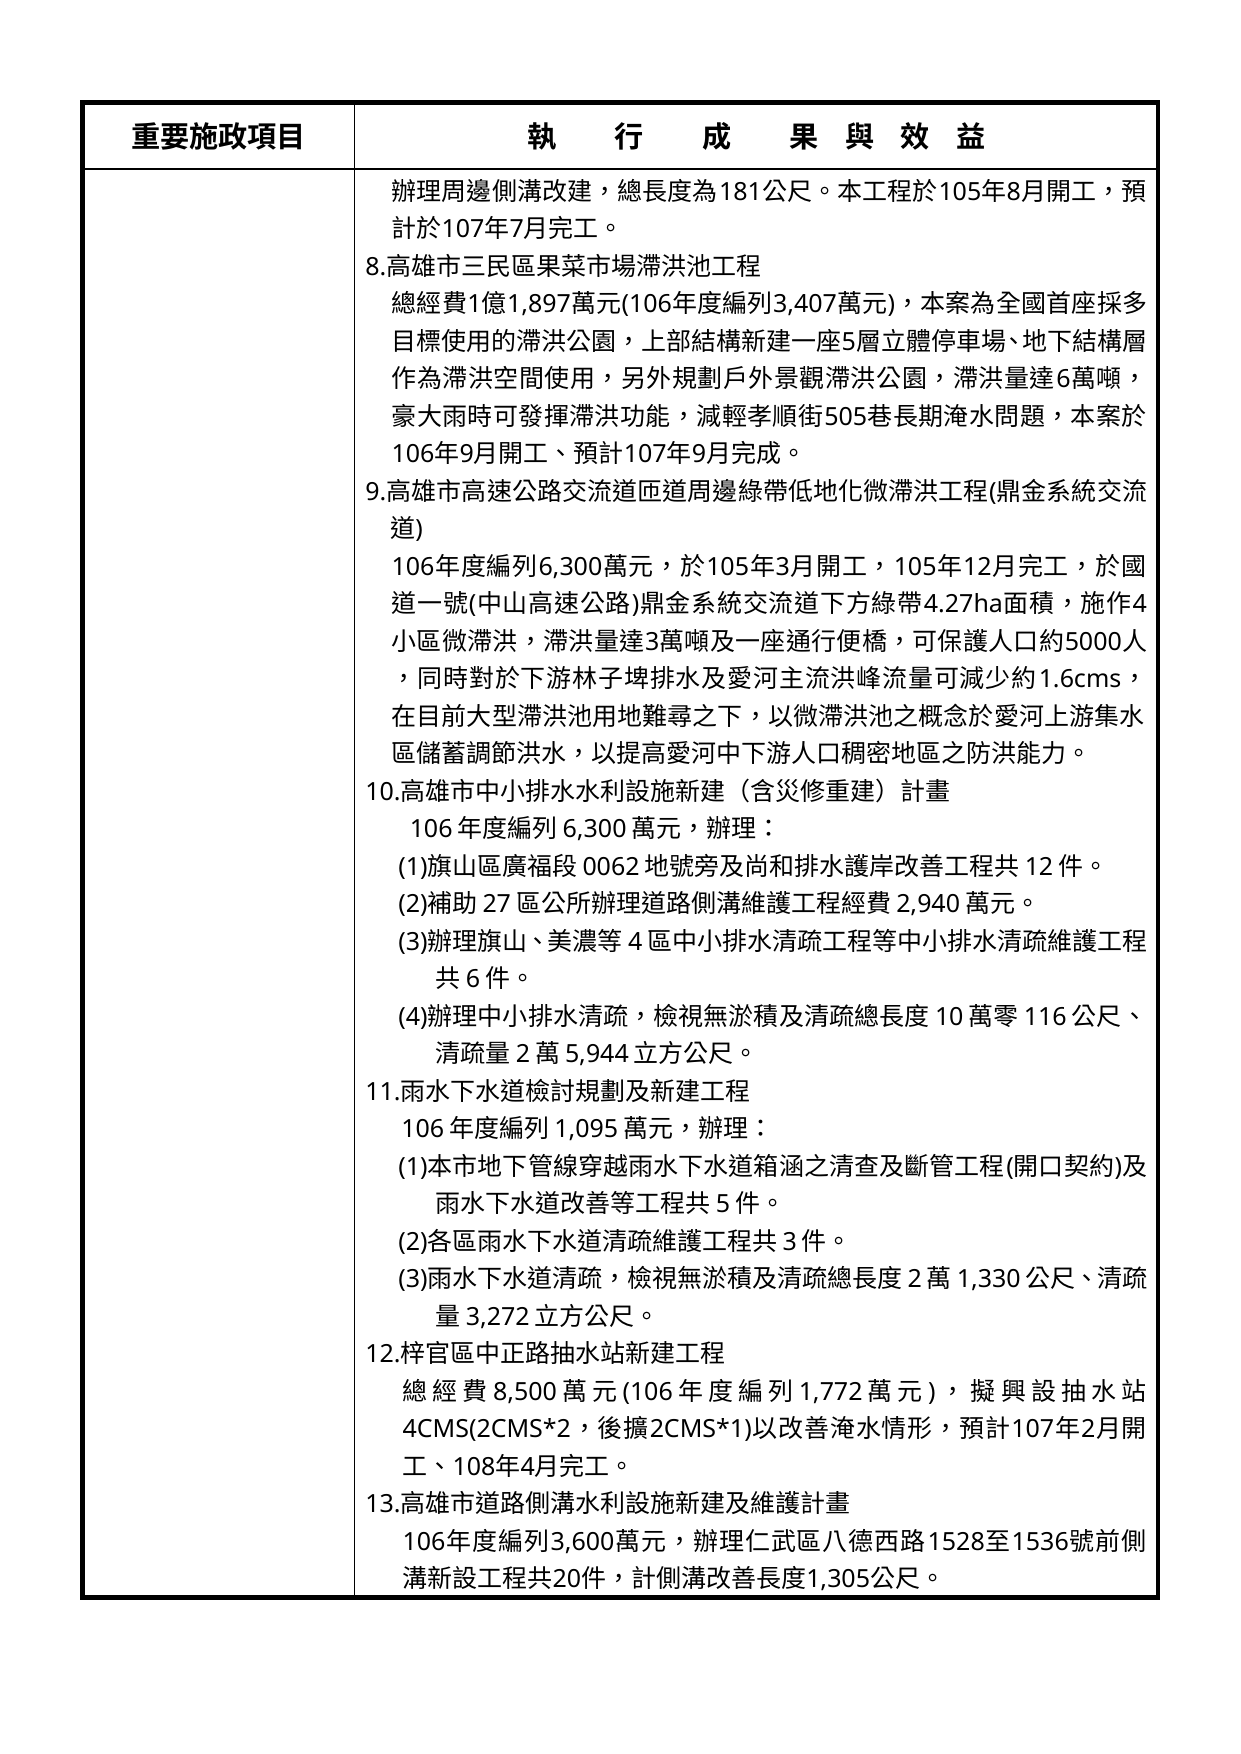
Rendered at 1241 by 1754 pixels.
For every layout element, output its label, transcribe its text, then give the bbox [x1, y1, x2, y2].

table_header 重要施政項目 [85, 105, 354, 168]
table_cell [85, 170, 354, 1595]
table_cell 辦理周邊側溝改建，總長度為181公尺。本工程於105年8月開工，預計於107年7月完工。 8.高雄市三民區果菜市場滯洪池工程 總經費1億1,897萬元(106年度編列3,407萬元)，本案為全國首座採多目標使用的滯洪公園，上部結構新建一座5層立體停車場、地下結構層作為滯洪空間使用，另外規劃戶外景觀滯洪公園，滯洪量達6萬噸，豪大雨時可發揮滯洪功能，減輕孝順街505巷長期淹水問題，本案於106年9月開工、預計107年9月完成。 9.高雄市高速公路交流道匝道周邊綠帶低地化微滯洪工程(鼎金系統交流道) 106年度編列6,300萬元，於105年3月開工，105年12月完工，於國道一號(中山高速公路)鼎金系統交流道下方綠帶4.27ha面積，施作4小區微滯洪，滯洪量達3萬噸及一座通行便橋，可保護人口約5000人，同時對於下游林子埤排水及愛河主流洪峰流量可減少約1.6cms，在目前大型滯洪池用地難尋之下，以微滯洪池之概念於愛河上游集水區儲蓄調節洪水，以提高愛河中下游人口稠密地區之防洪能力。 10.高雄市中小排水水利設施新建（含災修重建）計畫 106年度編列6,300萬元，辦理： (1)旗山區廣福段0062地號旁及尚和排水護岸改善工程共12件。 (2)補助27區公所辦理道路側溝維護工程經費2,940萬元。 (3)辦理旗山、美濃等4區中小排水清疏工程等中小排水清疏維護工程共6件。 (4)辦理中小排水清疏，檢視無淤積及清疏總長度10萬零116公尺、清疏量2萬5,944立方公尺。 11.雨水下水道檢討規劃及新建工程 106年度編列1,095萬元，辦理： (1)本市地下管線穿越雨水下水道箱涵之清查及斷管工程(開口契約)及雨水下水道改善等工程共5件。 (2)各區雨水下水道清疏維護工程共3件。 (3)雨水下水道清疏，檢視無淤積及清疏總長度2萬1,330公尺、清疏量3,272立方公尺。 12.梓官區中正路抽水站新建工程 總經費8,500萬元(106年度編列1,772萬元)，擬興設抽水站4CMS(2CMS*2，後擴2CMS*1)以改善淹水情形，預計107年2月開工、108年4月完工。 13.高雄市道路側溝水利設施新建及維護計畫 106年度編列3,600萬元，辦理仁武區八德西路1528至1536號前側溝新設工程共20件，計側溝改善長度1,305公尺。 [355, 170, 1156, 1595]
table_header 執 行 成 果 與 效 益 [355, 105, 1156, 168]
